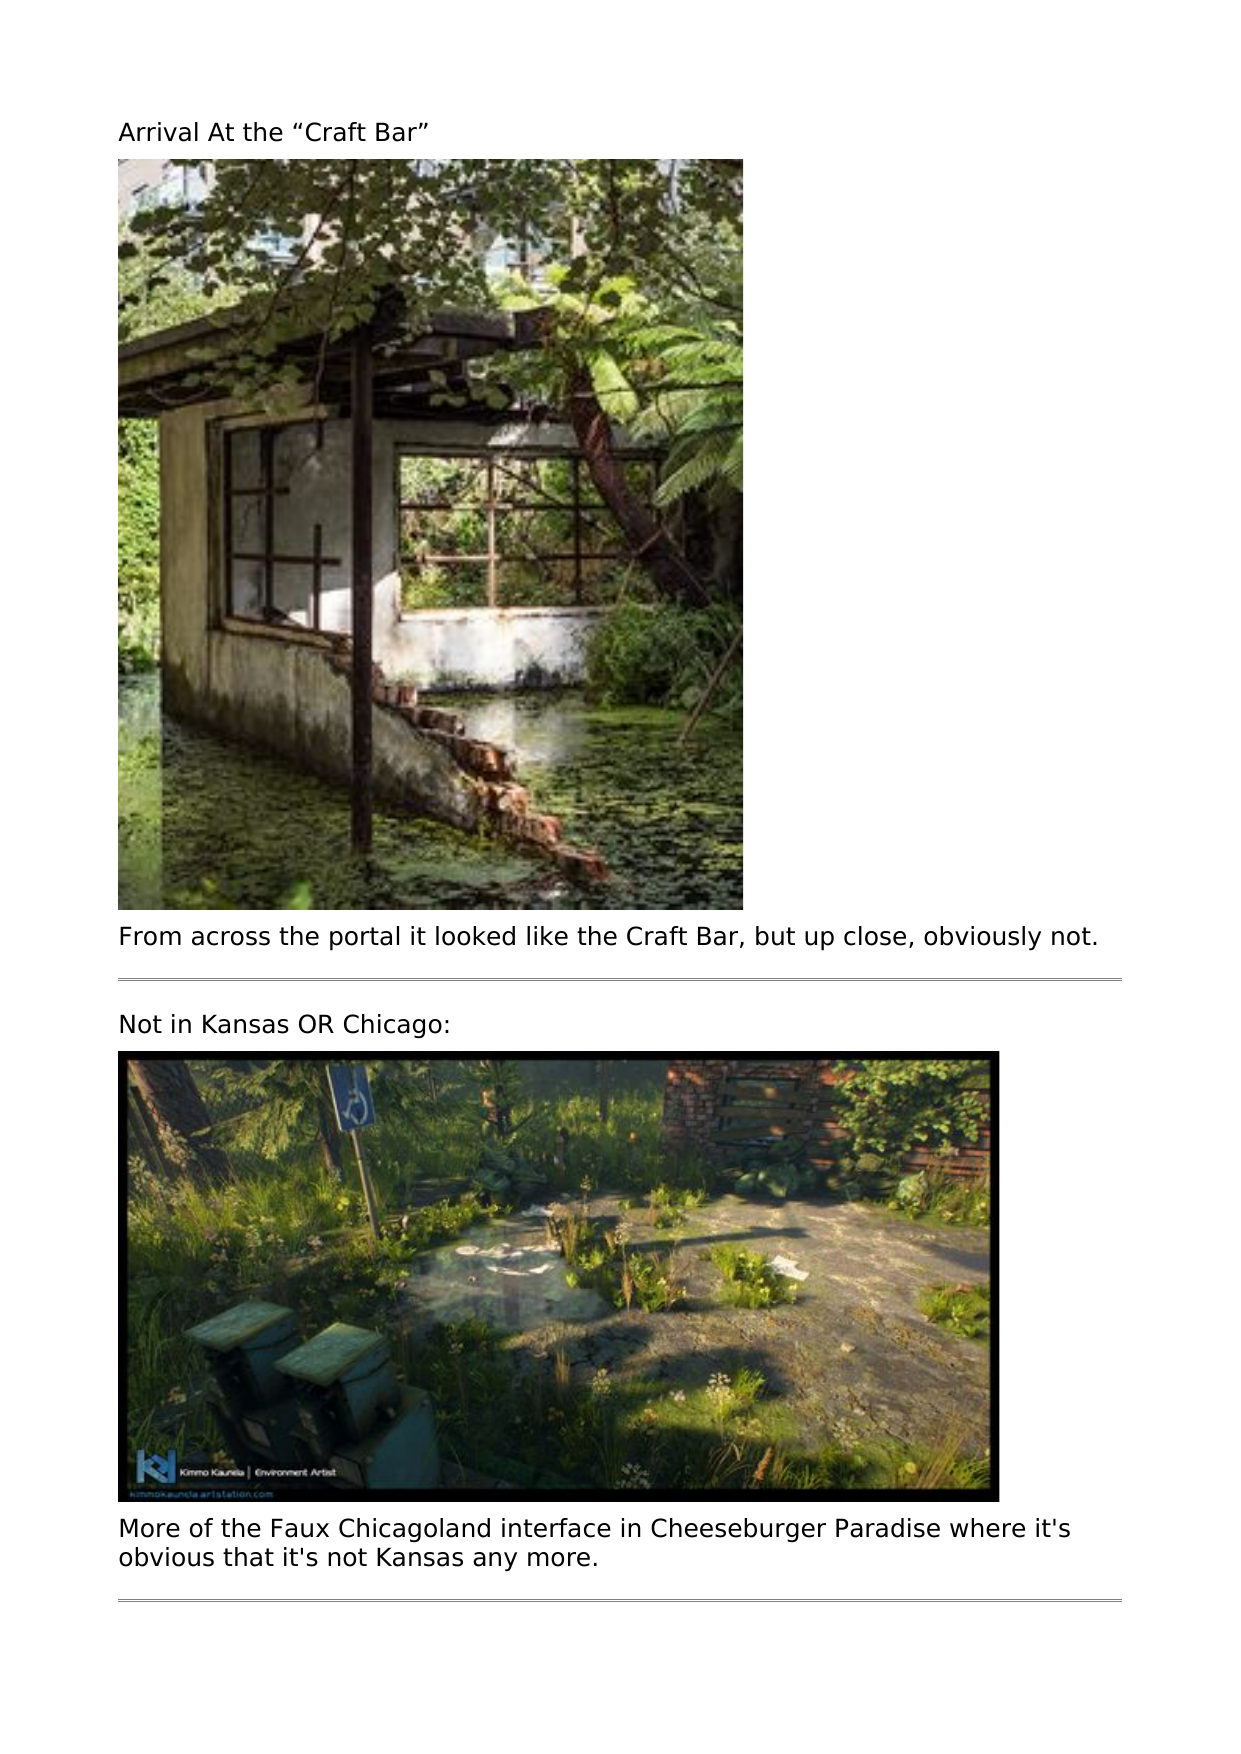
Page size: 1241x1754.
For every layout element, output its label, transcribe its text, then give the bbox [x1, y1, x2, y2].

picture [118, 1051, 1000, 1502]
text From across the portal it looked like the Craft Bar, but up close, obviously not. [118, 922, 1122, 951]
text Arrival At the “Craft Bar” [118, 118, 1122, 147]
text Not in Kansas OR Chicago: [118, 1010, 1122, 1039]
picture [118, 159, 744, 910]
text More of the Faux Chicagoland interface in Cheeseburger Paradise where it's obvious that it's not Kansas any more. [118, 1514, 1122, 1572]
